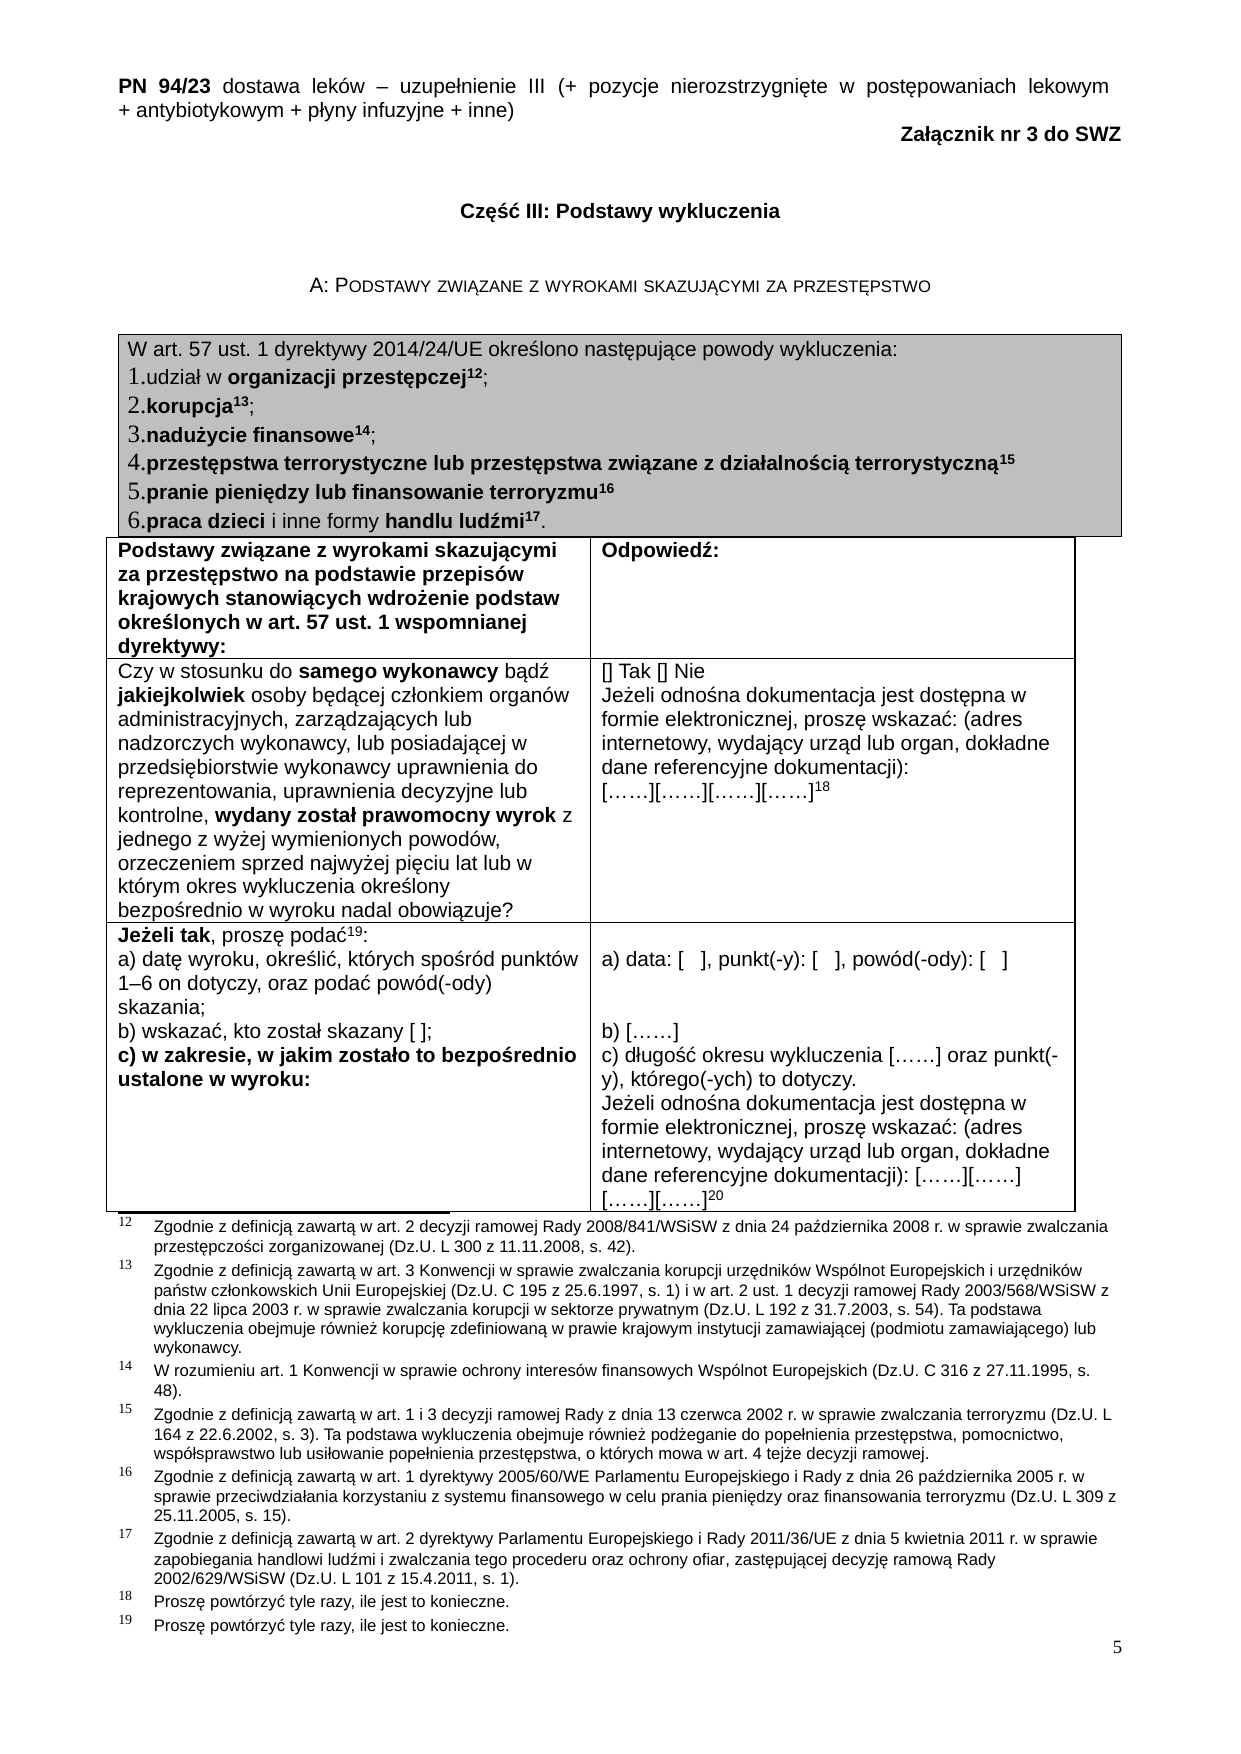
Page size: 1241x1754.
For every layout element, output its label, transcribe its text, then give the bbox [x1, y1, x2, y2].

list praca dzieci i inne formy handlu ludźmi. [119, 502, 1121, 536]
table_cell [] Tak [] Nie Jeżeli odnośna dokumentacja jest dostępna w formie elektronicznej, proszę wskazać: (adres internetowy, wydający urząd lub organ, dokładne dane referencyjne dokumentacji): [……][……][……][……] [591, 659, 1074, 922]
table_cell Jeżeli tak, proszę podać: a) datę wyroku, określić, których spośród punktów 1–6 on dotyczy, oraz podać powód(-ody) skazania; b) wskazać, kto został skazany [ ]; c) w zakresie, w jakim zostało to bezpośrednio ustalone w wyroku: [107, 923, 590, 1211]
table_cell a) data: [ ], punkt(-y): [ ], powód(-ody): [ ] b) [……] c) długość okresu wykluczenia [……] oraz punkt(-y), którego(-ych) to dotyczy. Jeżeli odnośna dokumentacja jest dostępna w formie elektronicznej, proszę wskazać: (adres internetowy, wydający urząd lub organ, dokładne dane referencyjne dokumentacji): [……][……][……][……] [591, 923, 1074, 1211]
list korupcja; [119, 387, 1121, 416]
list przestępstwa terrorystyczne lub przestępstwa związane z działalnością terrorystyczną [119, 444, 1121, 473]
table_cell Czy w stosunku do samego wykonawcy bądź jakiejkolwiek osoby będącej członkiem organów administracyjnych, zarządzających lub nadzorczych wykonawcy, lub posiadającej w przedsiębiorstwie wykonawcy uprawnienia do reprezentowania, uprawnienia decyzyjne lub kontrolne, wydany został prawomocny wyrok z jednego z wyżej wymienionych powodów, orzeczeniem sprzed najwyżej pięciu lat lub w którym okres wykluczenia określony bezpośrednio w wyroku nadal obowiązuje? [107, 659, 590, 922]
text W art. 57 ust. 1 dyrektywy 2014/24/UE określono następujące powody wykluczenia: [119, 335, 1121, 358]
list udział w organizacji przestępczej; [119, 358, 1121, 387]
title Część III: Podstawy wykluczenia [118, 199, 1122, 223]
table_header Podstawy związane z wyrokami skazującymi za przestępstwo na podstawie przepisów krajowych stanowiących wdrożenie podstaw określonych w art. 57 ust. 1 wspomnianej dyrektywy: [107, 538, 590, 658]
list pranie pieniędzy lub finansowanie terroryzmu [119, 473, 1121, 502]
list Zgodnie z definicją zawartą w art. 2 decyzji ramowej Rady 2008/841/WSiSW z dnia 24 października 2008 r. w sprawie zwalczania przestępczości zorganizowanej (Dz.U. L 300 z 11.11.2008, s. 42). [118, 1213, 1122, 1256]
list Zgodnie z definicją zawartą w art. 3 Konwencji w sprawie zwalczania korupcji urzędników Wspólnot Europejskich i urzędników państw członkowskich Unii Europejskiej (Dz.U. C 195 z 25.6.1997, s. 1) i w art. 2 ust. 1 decyzji ramowej Rady 2003/568/WSiSW z dnia 22 lipca 2003 r. w sprawie zwalczania korupcji w sektorze prywatnym (Dz.U. L 192 z 31.7.2003, s. 54). Ta podstawa wykluczenia obejmuje również korupcję zdefiniowaną w prawie krajowym instytucji zamawiającej (podmiotu zamawiającego) lub wykonawcy. [118, 1256, 1122, 1357]
table_header Odpowiedź: [591, 538, 1074, 658]
list Zgodnie z definicją zawartą w art. 1 i 3 decyzji ramowej Rady z dnia 13 czerwca 2002 r. w sprawie zwalczania terroryzmu (Dz.U. L 164 z 22.6.2002, s. 3). Ta podstawa wykluczenia obejmuje również podżeganie do popełnienia przestępstwa, pomocnictwo, współsprawstwo lub usiłowanie popełnienia przestępstwa, o których mowa w art. 4 tejże decyzji ramowej. [118, 1400, 1122, 1463]
list W rozumieniu art. 1 Konwencji w sprawie ochrony interesów finansowych Wspólnot Europejskich (Dz.U. C 316 z 27.11.1995, s. 48). [118, 1357, 1122, 1400]
title A: Podstawy związane z wyrokami skazującymi za przestępstwo [118, 273, 1122, 297]
list nadużycie finansowe; [119, 416, 1121, 444]
list Zgodnie z definicją zawartą w art. 1 dyrektywy 2005/60/WE Parlamentu Europejskiego i Rady z dnia 26 października 2005 r. w sprawie przeciwdziałania korzystaniu z systemu finansowego w celu prania pieniędzy oraz finansowania terroryzmu (Dz.U. L 309 z 25.11.2005, s. 15). [118, 1463, 1122, 1525]
list Zgodnie z definicją zawartą w art. 2 dyrektywy Parlamentu Europejskiego i Rady 2011/36/UE z dnia 5 kwietnia 2011 r. w sprawie zapobiegania handlowi ludźmi i zwalczania tego procederu oraz ochrony ofiar, zastępującej decyzję ramową Rady 2002/629/WSiSW (Dz.U. L 101 z 15.4.2011, s. 1). [118, 1525, 1122, 1588]
